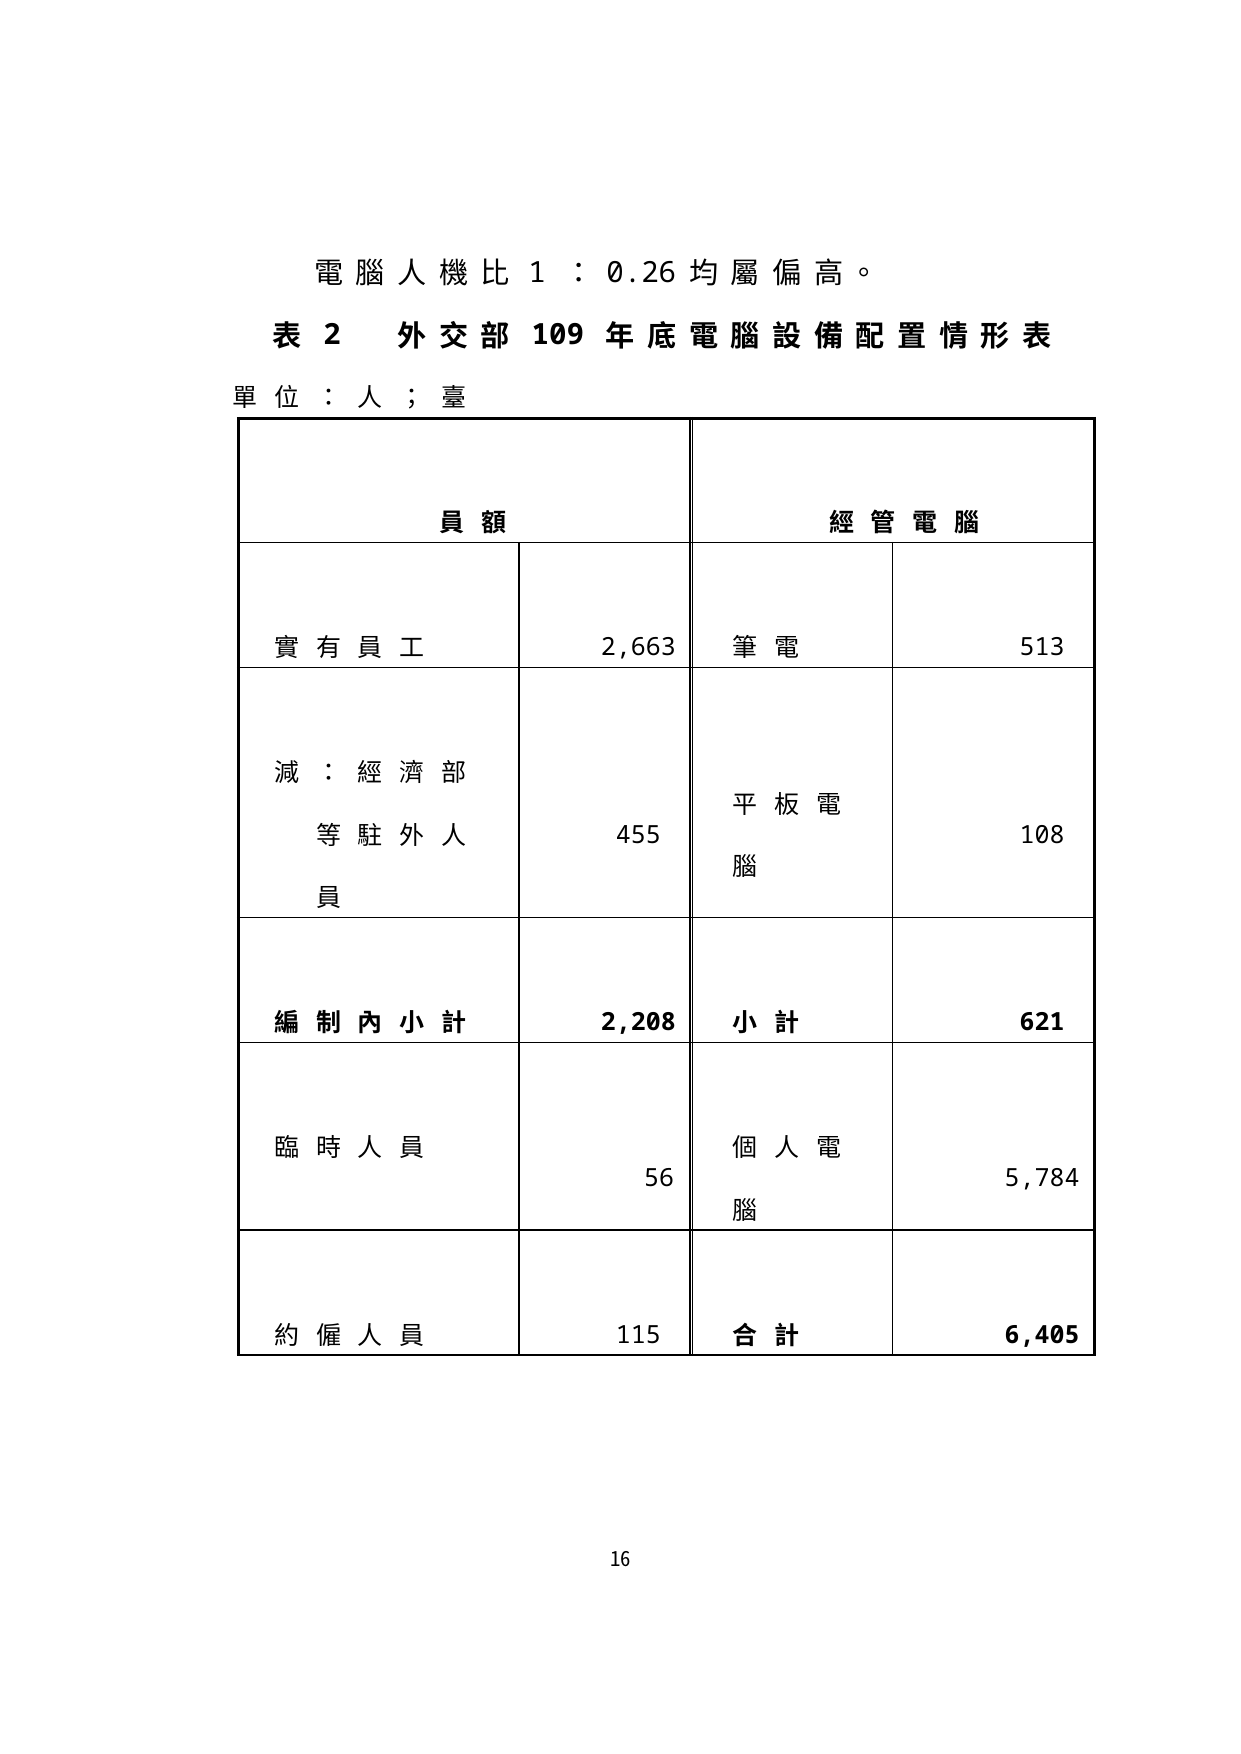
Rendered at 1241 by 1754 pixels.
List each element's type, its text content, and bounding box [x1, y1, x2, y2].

table_cell 個人電腦 [693, 1043, 892, 1229]
table_cell 621 [893, 918, 1093, 1042]
table_cell 約僱人員 [240, 1231, 518, 1354]
table_cell 2,663 [520, 543, 689, 667]
table_header 員額 [240, 420, 689, 542]
table_cell 小計 [693, 918, 892, 1042]
table_cell 合計 [693, 1231, 892, 1354]
table_cell 6,405 [893, 1231, 1093, 1354]
table_cell 108 [893, 668, 1093, 917]
text 電腦人機比1：0.26均屬偏高。 [271, 229, 1058, 292]
table_cell 513 [893, 543, 1093, 667]
table_cell 5,784 [893, 1043, 1093, 1229]
table_cell 2,208 [520, 918, 689, 1042]
table_cell 減：經濟部等駐外人員 [240, 668, 518, 917]
table_cell 臨時人員 [240, 1043, 518, 1229]
table_cell 實有員工 [240, 543, 518, 667]
table_cell 115 [520, 1231, 689, 1354]
table_cell 455 [520, 668, 689, 917]
table_cell 編制內小計 [240, 918, 518, 1042]
table_cell 筆電 [693, 543, 892, 667]
table_header 經管電腦 [693, 420, 1093, 542]
table_cell 平板電腦 [693, 668, 892, 917]
table_cell 56 [520, 1043, 689, 1229]
text 表2 外交部109年底電腦設備配置情形表 單位：人；臺 [203, 292, 1072, 417]
